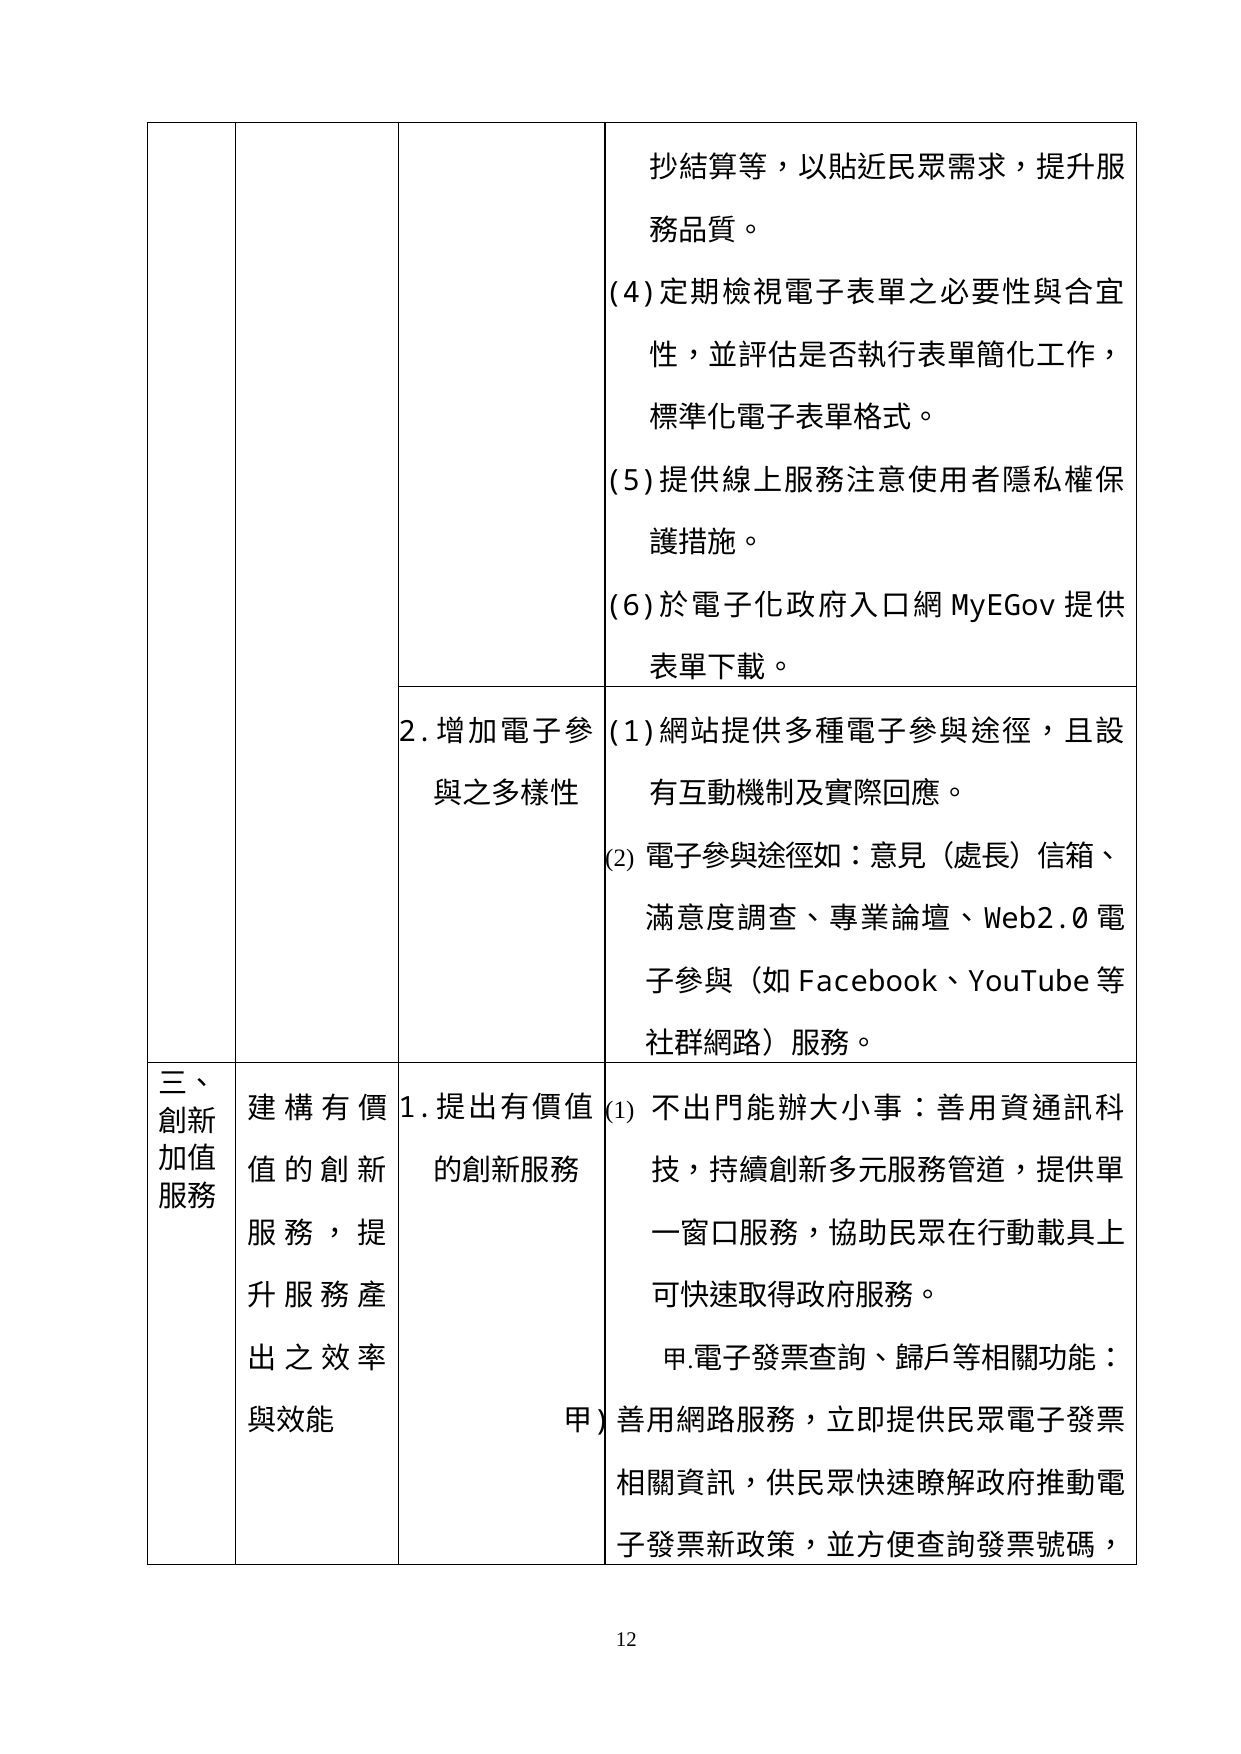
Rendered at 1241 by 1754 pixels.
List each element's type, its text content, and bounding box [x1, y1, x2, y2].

table_cell 建構有價值的創新服務，提升服務產出之效率與效能 [236, 1063, 398, 1564]
table_cell 三、 創新加值服務 [148, 1063, 235, 1564]
table_cell [399, 123, 604, 686]
table_cell 2.增加電子參與之多樣性 [399, 687, 604, 1062]
table_cell 網站提供多種電子參與途徑，且設有互動機制及實際回應。 電子參與途徑如：意見（處長）信箱、滿意度調查、專業論壇、Web2.0電子參與（如Facebook、YouTube等社群網路）服務。 [606, 687, 1136, 1062]
table_cell 不出門能辦大小事：善用資通訊科技，持續創新多元服務管道，提供單一窗口服務，協助民眾在行動載具上可快速取得政府服務。 電子發票查詢、歸戶等相關功能： 善用網路服務，立即提供民眾電子發票相關資訊，供民眾快速瞭解政府推動電子發票新政策，並方便查詢發票號碼，以及提供歸戶功能，維護用戶兌領獎權益。 為加強服務用戶，配合財政部法令施行，預計106年中獎人可持有列示領獎資訊欄位之電 [606, 1063, 1136, 1564]
table_cell [148, 123, 235, 1062]
table_cell [236, 123, 398, 1062]
table_cell 1.提出有價值的創新服務 [399, 1063, 604, 1564]
table_cell 抄結算等，以貼近民眾需求，提升服務品質。 定期檢視電子表單之必要性與合宜性，並評估是否執行表單簡化工作，標準化電子表單格式。 提供線上服務注意使用者隱私權保護措施。 於電子化政府入口網MyEGov提供表單下載。 [606, 123, 1136, 686]
